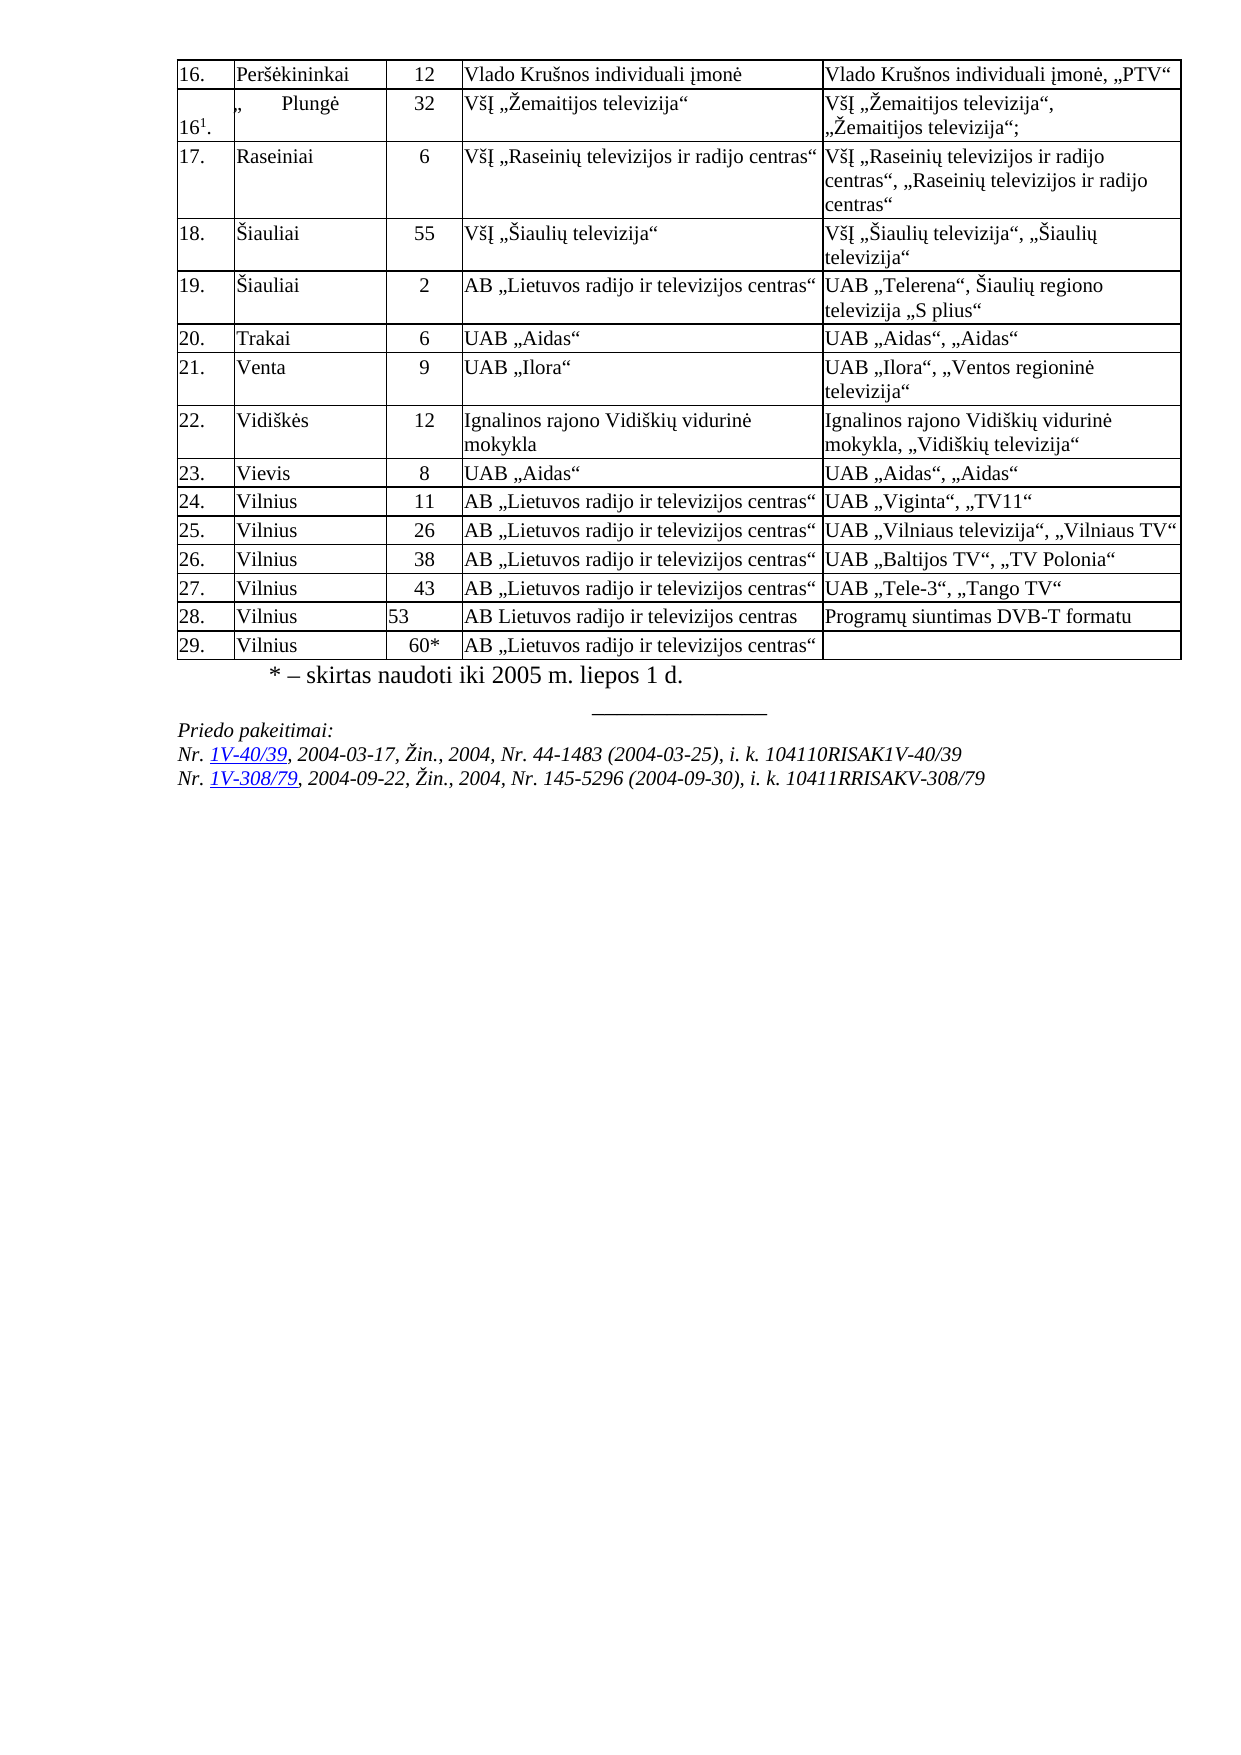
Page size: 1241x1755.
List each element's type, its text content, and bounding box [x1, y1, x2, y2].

table_cell Vilnius [235, 545, 386, 572]
table_cell UAB „Ilora“, „Ventos regioninė televizija“ [824, 353, 1180, 405]
table_cell 2 [387, 272, 462, 323]
table_cell [824, 632, 1180, 659]
table_cell UAB „Baltijos TV“, „TV Polonia“ [824, 545, 1180, 572]
table_cell AB „Lietuvos radijo ir televizijos centras“ [463, 632, 822, 659]
table_cell Vilnius [235, 632, 386, 659]
table_cell 32 [387, 90, 462, 141]
table_cell 25. [178, 517, 234, 544]
table_cell AB „Lietuvos radijo ir televizijos centras“ [463, 488, 822, 515]
table_cell 12 [387, 61, 462, 88]
table_cell Vidiškės [235, 406, 386, 457]
text ______________ [177, 689, 1181, 718]
table_cell Vilnius [235, 488, 386, 515]
table_cell 17. [178, 142, 234, 217]
table_cell Vlado Krušnos individuali įmonė, „PTV“ [824, 61, 1180, 88]
table_cell UAB „Aidas“ [463, 459, 822, 486]
table_cell Ignalinos rajono Vidiškių vidurinė mokykla [463, 406, 822, 457]
table_cell VšĮ „Žemaitijos televizija“ [463, 90, 822, 141]
table_cell 55 [387, 219, 462, 270]
table_cell 38 [387, 545, 462, 572]
table_cell Venta [235, 353, 386, 405]
table_cell UAB „Aidas“ [463, 325, 822, 352]
text Priedo pakeitimai: [177, 718, 1181, 742]
table_cell 23. [178, 459, 234, 486]
table_cell AB Lietuvos radijo ir televizijos centras [463, 603, 822, 630]
table_cell 21. [178, 353, 234, 405]
table_cell AB „Lietuvos radijo ir televizijos centras“ [463, 574, 822, 601]
table_cell Raseiniai [235, 142, 386, 217]
text Nr. 1V-40/39, 2004-03-17, Žin., 2004, Nr. 44-1483 (2004-03-25), i. k. 104110RISAK1V-40/39 [177, 742, 1181, 766]
table_cell 18. [178, 219, 234, 270]
table_cell VšĮ „Šiaulių televizija“, „Šiaulių televizija“ [824, 219, 1180, 270]
table_cell Šiauliai [235, 219, 386, 270]
table_cell Programų siuntimas DVB-T formatu [824, 603, 1180, 630]
table_cell 24. [178, 488, 234, 515]
table_cell 20. [178, 325, 234, 352]
table_cell UAB „Tele-3“, „Tango TV“ [824, 574, 1180, 601]
table_cell 53 [387, 603, 462, 630]
table_cell UAB „Vilniaus televizija“, „Vilniaus TV“ [824, 517, 1180, 544]
table_cell 6 [387, 325, 462, 352]
table_cell 27. [178, 574, 234, 601]
table_cell UAB „Telerena“, Šiaulių regiono televizija „S plius“ [824, 272, 1180, 323]
table_cell Vilnius [235, 574, 386, 601]
table_cell 8 [387, 459, 462, 486]
text Nr. 1V-308/79, 2004-09-22, Žin., 2004, Nr. 145-5296 (2004-09-30), i. k. 10411RRISAKV-308/79 [177, 766, 1181, 790]
table_cell 26 [387, 517, 462, 544]
text * – skirtas naudoti iki 2005 m. liepos 1 d. [195, 660, 1181, 689]
table_cell UAB „Viginta“, „TV11“ [824, 488, 1180, 515]
table_cell 26. [178, 545, 234, 572]
table_cell Vilnius [235, 603, 386, 630]
table_cell AB „Lietuvos radijo ir televizijos centras“ [463, 517, 822, 544]
table_cell Vlado Krušnos individuali įmonė [463, 61, 822, 88]
table_cell Vievis [235, 459, 386, 486]
table_cell VšĮ „Šiaulių televizija“ [463, 219, 822, 270]
table_cell Šiauliai [235, 272, 386, 323]
table_cell 19. [178, 272, 234, 323]
table_cell 60* [387, 632, 462, 659]
table_cell „161. [178, 90, 234, 141]
table_cell Peršėkininkai [235, 61, 386, 88]
table_cell VšĮ „Raseinių televizijos ir radijo centras“, „Raseinių televizijos ir radijo centras“ [824, 142, 1180, 217]
table_cell 9 [387, 353, 462, 405]
table_cell Ignalinos rajono Vidiškių vidurinė mokykla, „Vidiškių televizija“ [824, 406, 1180, 457]
table_cell Vilnius [235, 517, 386, 544]
table_cell 22. [178, 406, 234, 457]
table_cell 43 [387, 574, 462, 601]
table_cell UAB „Aidas“, „Aidas“ [824, 459, 1180, 486]
table_cell 28. [178, 603, 234, 630]
table_cell UAB „Ilora“ [463, 353, 822, 405]
table_cell 16. [178, 61, 234, 88]
table_cell UAB „Aidas“, „Aidas“ [824, 325, 1180, 352]
table_cell 29. [178, 632, 234, 659]
table_cell AB „Lietuvos radijo ir televizijos centras“ [463, 272, 822, 323]
table_cell 6 [387, 142, 462, 217]
table_cell Trakai [235, 325, 386, 352]
table_cell VšĮ „Žemaitijos televizija“, „Žemaitijos televizija“; [824, 90, 1180, 141]
table_cell AB „Lietuvos radijo ir televizijos centras“ [463, 545, 822, 572]
table_cell VšĮ „Raseinių televizijos ir radijo centras“ [463, 142, 822, 217]
table_cell 12 [387, 406, 462, 457]
table_cell 11 [387, 488, 462, 515]
table_cell Plungė [235, 90, 386, 141]
